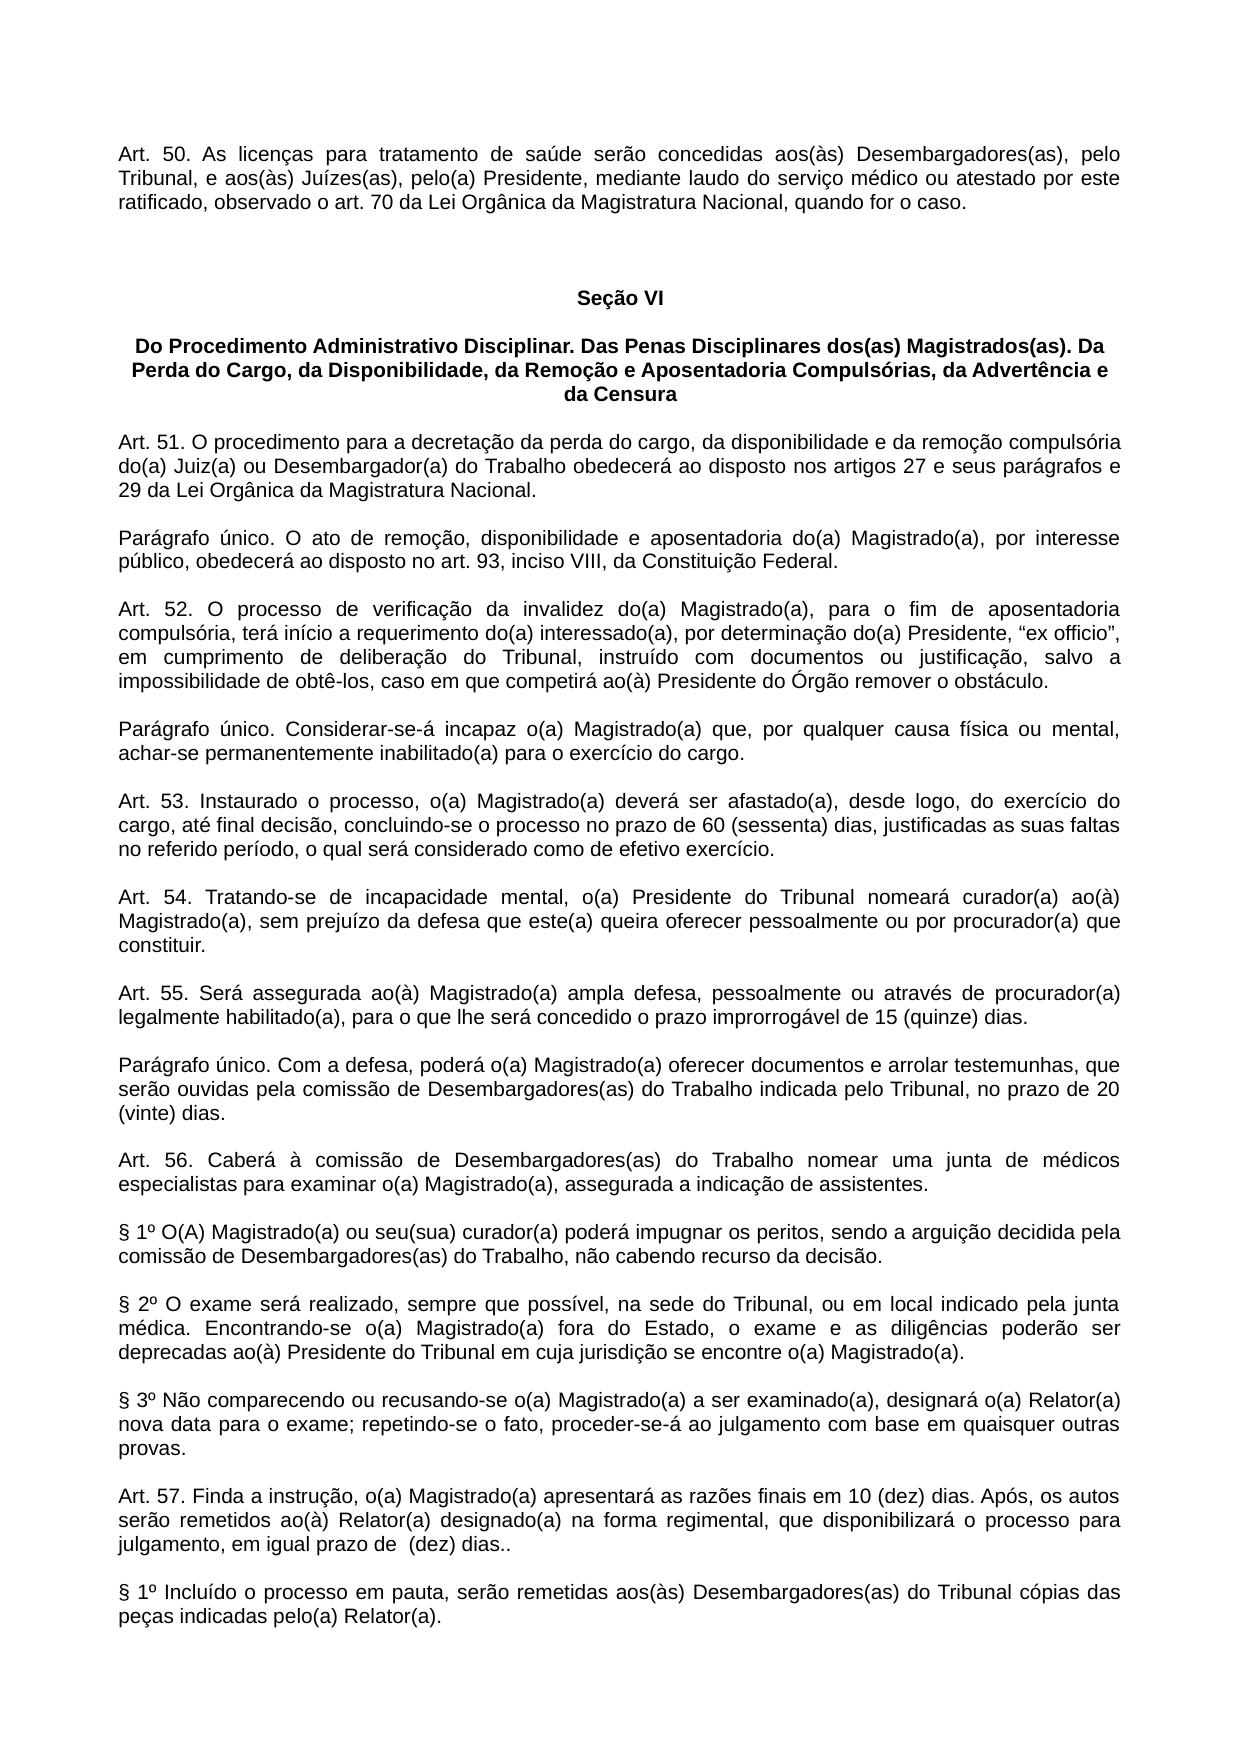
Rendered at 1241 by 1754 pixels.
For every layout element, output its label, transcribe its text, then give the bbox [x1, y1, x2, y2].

text § 2º O exame será realizado, sempre que possível, na sede do Tribunal, ou em local indicado pela junta médica. Encontrando-se o(a) Magistrado(a) fora do Estado, o exame e as diligências poderão ser deprecadas ao(à) Presidente do Tribunal em cuja jurisdição se encontre o(a) Magistrado(a). [118, 1292, 1122, 1364]
text Art. 51. O procedimento para a decretação da perda do cargo, da disponibilidade e da remoção compulsória do(a) Juiz(a) ou Desembargador(a) do Trabalho obedecerá ao disposto nos artigos 27 e seus parágrafos e 29 da Lei Orgânica da Magistratura Nacional. [118, 429, 1122, 501]
text § 3º Não comparecendo ou recusando-se o(a) Magistrado(a) a ser examinado(a), designará o(a) Relator(a) nova data para o exame; repetindo-se o fato, proceder-se-á ao julgamento com base em quaisquer outras provas. [118, 1388, 1122, 1460]
text Parágrafo único. O ato de remoção, disponibilidade e aposentadoria do(a) Magistrado(a), por interesse público, obedecerá ao disposto no art. 93, inciso VIII, da Constituição Federal. [118, 525, 1122, 573]
text Art. 53. Instaurado o processo, o(a) Magistrado(a) deverá ser afastado(a), desde logo, do exercício do cargo, até final decisão, concluindo-se o processo no prazo de 60 (sessenta) dias, justificadas as suas faltas no referido período, o qual será considerado como de efetivo exercício. [118, 789, 1122, 861]
text Art. 50. As licenças para tratamento de saúde serão concedidas aos(às) Desembargadores(as), pelo Tribunal, e aos(às) Juízes(as), pelo(a) Presidente, mediante laudo do serviço médico ou atestado por este ratificado, observado o art. 70 da Lei Orgânica da Magistratura Nacional, quando for o caso. [118, 142, 1122, 214]
text Art. 55. Será assegurada ao(à) Magistrado(a) ampla defesa, pessoalmente ou através de procurador(a) legalmente habilitado(a), para o que lhe será concedido o prazo improrrogável de 15 (quinze) dias. [118, 981, 1122, 1028]
text Art. 57. Finda a instrução, o(a) Magistrado(a) apresentará as razões finais em 10 (dez) dias. Após, os autos serão remetidos ao(à) Relator(a) designado(a) na forma regimental, que disponibilizará o processo para julgamento, em igual prazo de (dez) dias.. [118, 1484, 1122, 1556]
text Parágrafo único. Com a defesa, poderá o(a) Magistrado(a) oferecer documentos e arrolar testemunhas, que serão ouvidas pela comissão de Desembargadores(as) do Trabalho indicada pelo Tribunal, no prazo de 20 (vinte) dias. [118, 1052, 1122, 1124]
text § 1º Incluído o processo em pauta, serão remetidas aos(às) Desembargadores(as) do Tribunal cópias das peças indicadas pelo(a) Relator(a). [118, 1579, 1122, 1627]
text Seção VI [118, 286, 1122, 310]
text Art. 54. Tratando-se de incapacidade mental, o(a) Presidente do Tribunal nomeará curador(a) ao(à) Magistrado(a), sem prejuízo da defesa que este(a) queira oferecer pessoalmente ou por procurador(a) que constituir. [118, 885, 1122, 957]
text § 1º O(A) Magistrado(a) ou seu(sua) curador(a) poderá impugnar os peritos, sendo a arguição decidida pela comissão de Desembargadores(as) do Trabalho, não cabendo recurso da decisão. [118, 1220, 1122, 1268]
text Parágrafo único. Considerar-se-á incapaz o(a) Magistrado(a) que, por qualquer causa física ou mental, achar-se permanentemente inabilitado(a) para o exercício do cargo. [118, 717, 1122, 765]
text Do Procedimento Administrativo Disciplinar. Das Penas Disciplinares dos(as) Magistrados(as). Da Perda do Cargo, da Disponibilidade, da Remoção e Aposentadoria Compulsórias, da Advertência e da Censura [118, 334, 1122, 406]
text Art. 52. O processo de verificação da invalidez do(a) Magistrado(a), para o fim de aposentadoria compulsória, terá início a requerimento do(a) interessado(a), por determinação do(a) Presidente, “ex officio”, em cumprimento de deliberação do Tribunal, instruído com documentos ou justificação, salvo a impossibilidade de obtê-los, caso em que competirá ao(à) Presidente do Órgão remover o obstáculo. [118, 597, 1122, 693]
text Art. 56. Caberá à comissão de Desembargadores(as) do Trabalho nomear uma junta de médicos especialistas para examinar o(a) Magistrado(a), assegurada a indicação de assistentes. [118, 1148, 1122, 1196]
